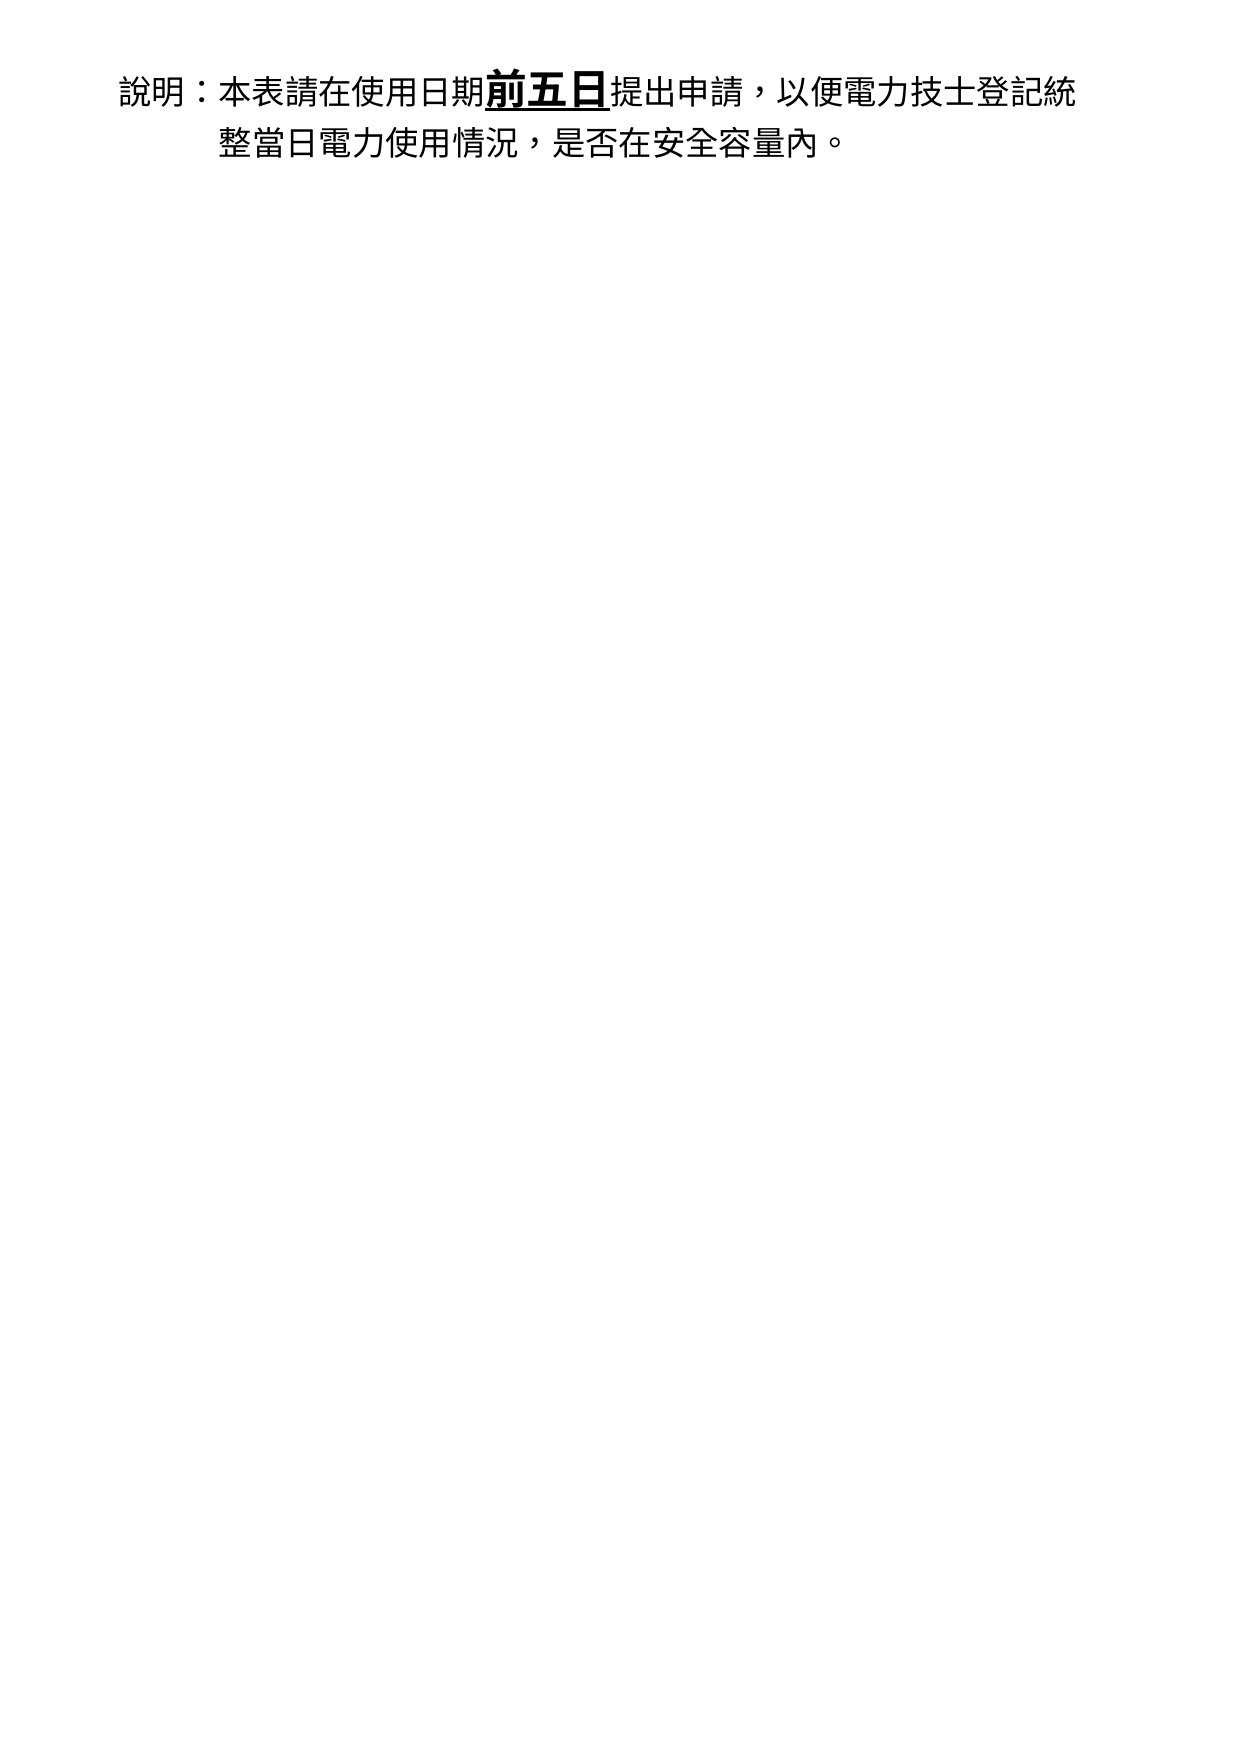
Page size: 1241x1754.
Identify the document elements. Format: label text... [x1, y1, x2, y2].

text 說明：本表請在使用日期前五日提出申請，以便電力技士登記統整當日電力使用情況，是否在安全容量內。 [118, 56, 1093, 165]
